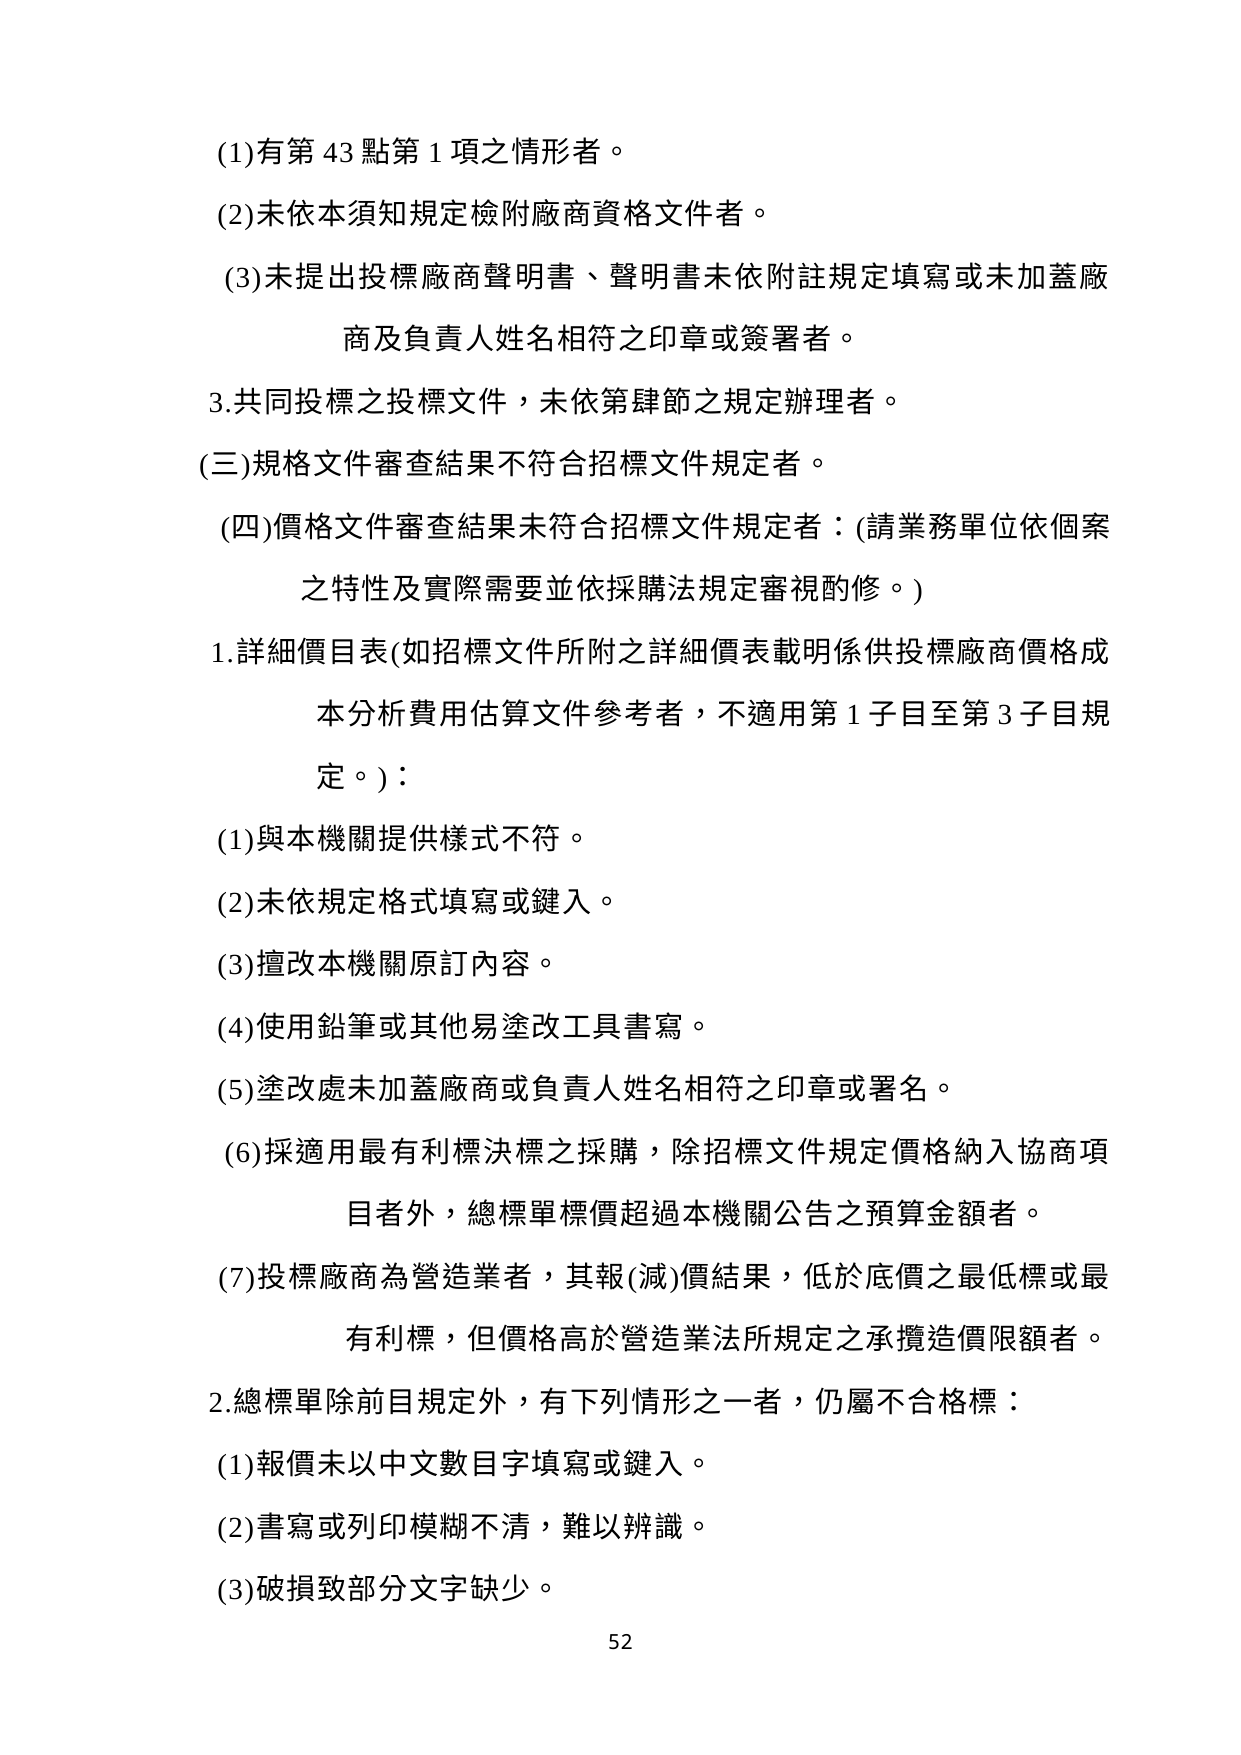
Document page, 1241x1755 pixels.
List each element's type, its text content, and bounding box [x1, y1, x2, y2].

text (7)投標廠商為營造業者，其報(減)價結果，低於底價之最低標或最有利標，但價格高於營造業法所規定之承攬造價限額者。 [130, 1233, 1110, 1358]
text (2)未依規定格式填寫或鍵入。 [130, 858, 1110, 920]
text (4)使用鉛筆或其他易塗改工具書寫。 [130, 983, 1110, 1045]
text (3)擅改本機關原訂內容。 [130, 920, 1110, 983]
text 1.詳細價目表(如招標文件所附之詳細價表載明係供投標廠商價格成本分析費用估算文件參考者，不適用第1子目至第3子目規定。)： [130, 608, 1110, 795]
text (1)報價未以中文數目字填寫或鍵入。 [130, 1420, 1110, 1483]
text 2.總標單除前目規定外，有下列情形之一者，仍屬不合格標： [130, 1358, 1110, 1420]
text (1)與本機關提供樣式不符。 [130, 795, 1110, 858]
text (3)破損致部分文字缺少。 [130, 1545, 1110, 1608]
text 3.共同投標之投標文件，未依第肆節之規定辦理者。 [130, 358, 1110, 420]
text (三)規格文件審查結果不符合招標文件規定者。 [155, 420, 1110, 483]
text (5)塗改處未加蓋廠商或負責人姓名相符之印章或署名。 [130, 1045, 1110, 1108]
text (2)書寫或列印模糊不清，難以辨識。 [130, 1483, 1110, 1545]
text (3)未提出投標廠商聲明書、聲明書未依附註規定填寫或未加蓋廠商及負責人姓名相符之印章或簽署者。 [130, 233, 1110, 358]
text (1)有第43點第1項之情形者。 [130, 108, 1110, 170]
text (6)採適用最有利標決標之採購，除招標文件規定價格納入協商項目者外，總標單標價超過本機關公告之預算金額者。 [130, 1108, 1110, 1233]
text (2)未依本須知規定檢附廠商資格文件者。 [130, 170, 1110, 233]
text (四)價格文件審查結果未符合招標文件規定者：(請業務單位依個案之特性及實際需要並依採購法規定審視酌修。) [194, 483, 1110, 608]
